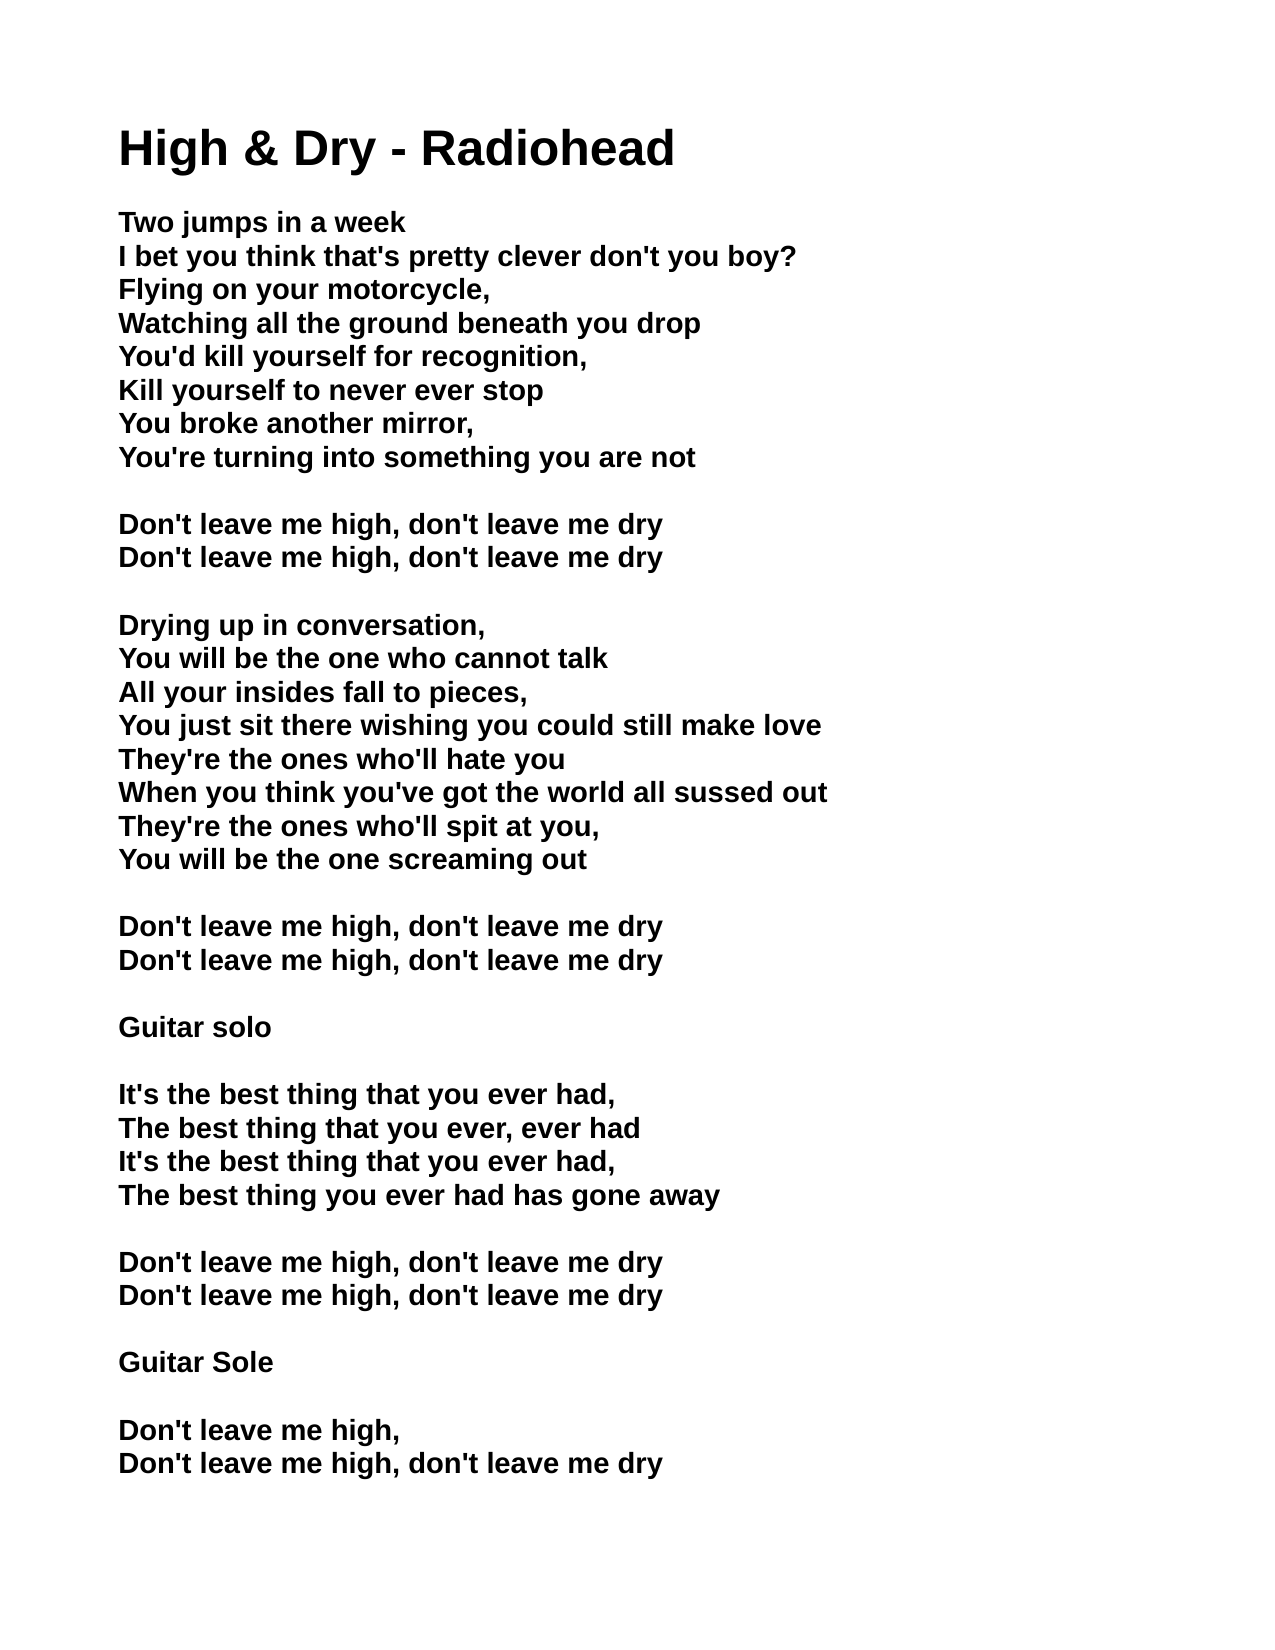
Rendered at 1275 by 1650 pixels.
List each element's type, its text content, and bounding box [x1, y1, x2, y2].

text Guitar Sole [118, 1346, 1157, 1379]
text High & Dry - Radiohead [118, 118, 1157, 176]
text Don't leave me high, Don't leave me high, don't leave me dry [118, 1379, 1157, 1480]
text Guitar solo It's the best thing that you ever had, The best thing that you ever, ever had It's the best thing that you ever had, The best thing you ever had has gone away Don't leave me high, don't leave me dry Don't leave me high, don't leave me dry [118, 1010, 1157, 1312]
text Two jumps in a week I bet you think that's pretty clever don't you boy? Flying on your motorcycle, Watching all the ground beneath you drop You'd kill yourself for recognition, Kill yourself to never ever stop You broke another mirror, You're turning into something you are not Don't leave me high, don't leave me dry Don't leave me high, don't leave me dry Drying up in conversation, You will be the one who cannot talk All your insides fall to pieces, You just sit there wishing you could still make love They're the ones who'll hate you When you think you've got the world all sussed out They're the ones who'll spit at you, You will be the one screaming out Don't leave me high, don't leave me dry Don't leave me high, don't leave me dry [118, 205, 1157, 977]
